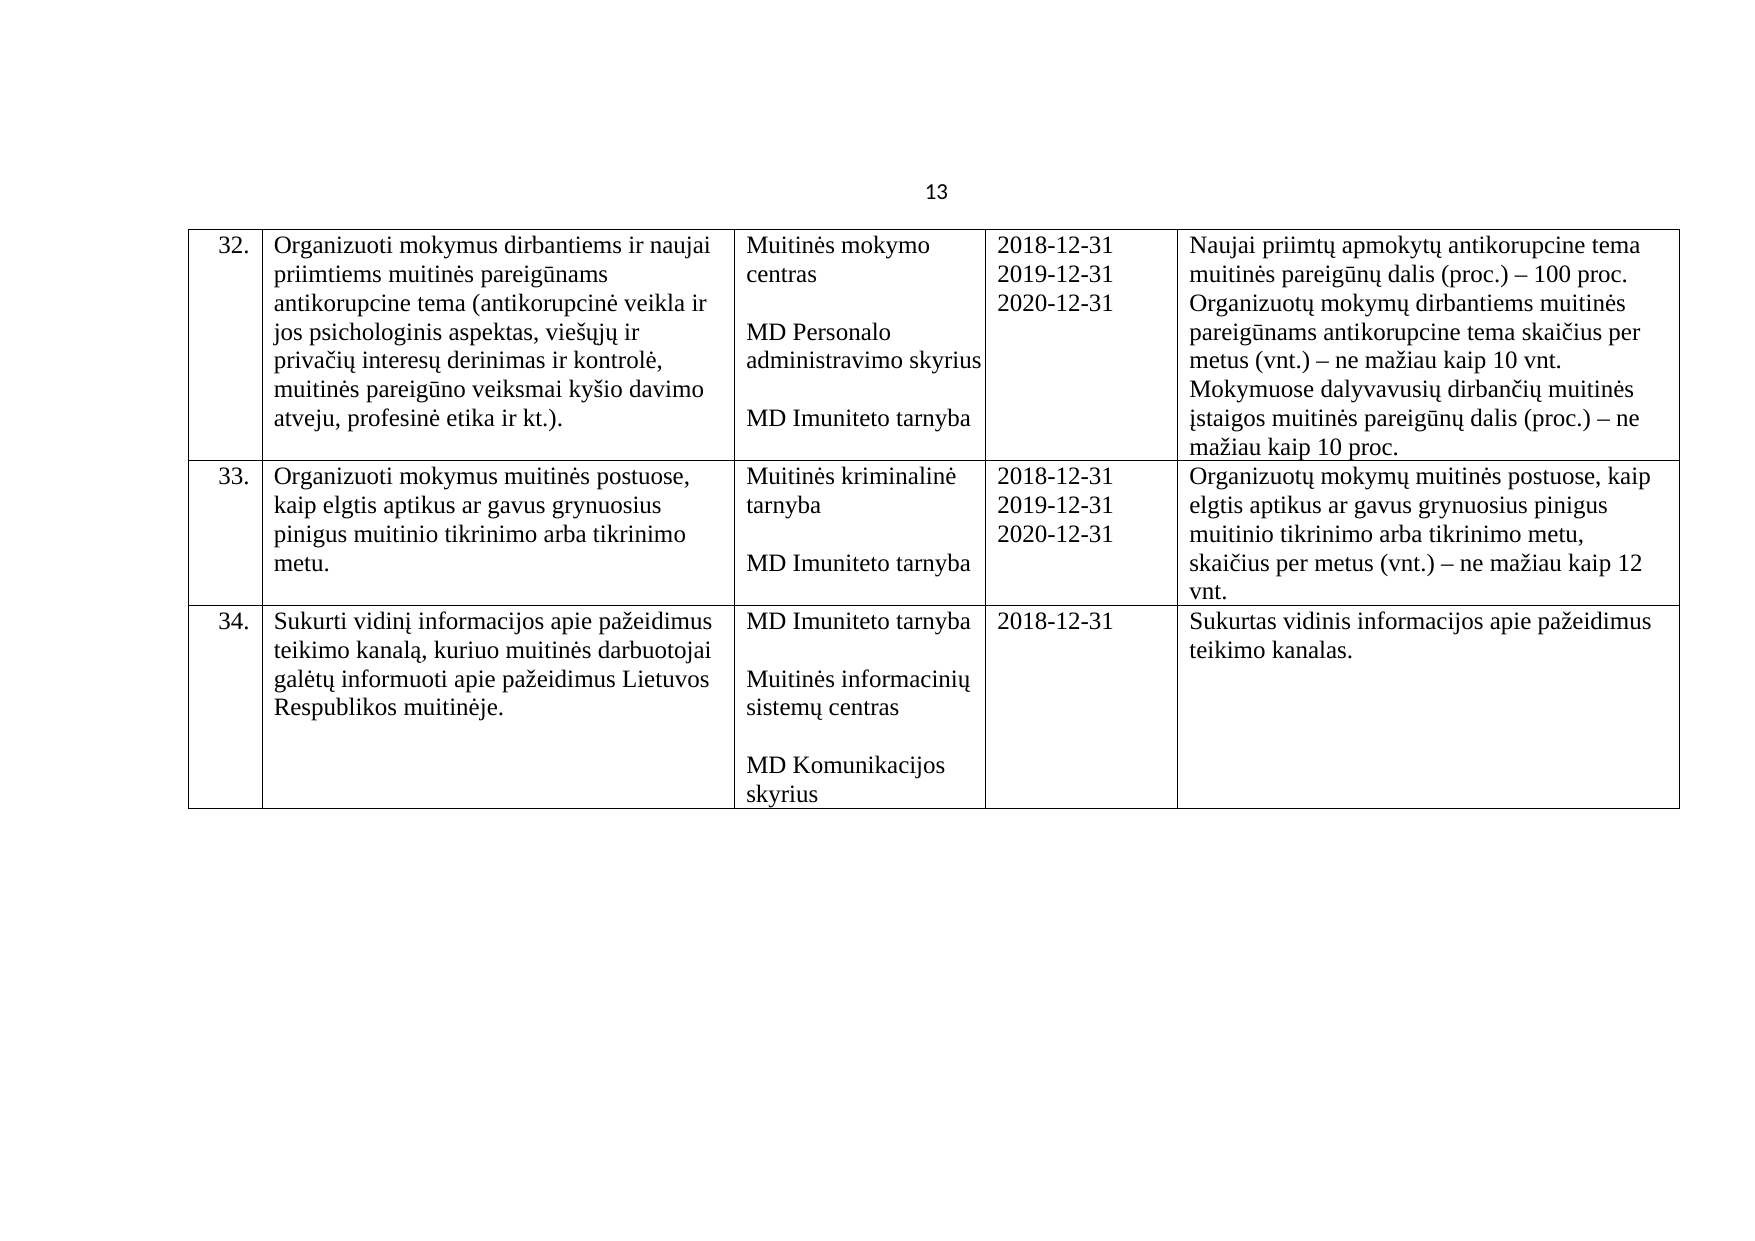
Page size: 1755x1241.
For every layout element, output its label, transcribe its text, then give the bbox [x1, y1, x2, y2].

table_cell MD Imuniteto tarnyba Muitinės informacinių sistemų centras MD Komunikacijos skyrius [735, 606, 985, 807]
table_cell 2018-12-31 2019-12-31 2020-12-31 [986, 230, 1177, 460]
table_cell 2018-12-31 2019-12-31 2020-12-31 [986, 461, 1177, 605]
table_cell Sukurtas vidinis informacijos apie pažeidimus teikimo kanalas. [1178, 606, 1679, 807]
table_cell 2018-12-31 [986, 606, 1177, 807]
table_cell 33. [189, 461, 262, 605]
table_cell Organizuotų mokymų muitinės postuose, kaip elgtis aptikus ar gavus grynuosius pinigus muitinio tikrinimo arba tikrinimo metu, skaičius per metus (vnt.) – ne mažiau kaip 12 vnt. [1178, 461, 1679, 605]
table_cell Naujai priimtų apmokytų antikorupcine tema muitinės pareigūnų dalis (proc.) – 100 proc. Organizuotų mokymų dirbantiems muitinės pareigūnams antikorupcine tema skaičius per metus (vnt.) – ne mažiau kaip 10 vnt. Mokymuose dalyvavusių dirbančių muitinės įstaigos muitinės pareigūnų dalis (proc.) – ne mažiau kaip 10 proc. [1178, 230, 1679, 460]
table_cell Organizuoti mokymus dirbantiems ir naujai priimtiems muitinės pareigūnams antikorupcine tema (antikorupcinė veikla ir jos psichologinis aspektas, viešųjų ir privačių interesų derinimas ir kontrolė, muitinės pareigūno veiksmai kyšio davimo atveju, profesinė etika ir kt.). [263, 230, 734, 460]
table_cell Organizuoti mokymus muitinės postuose, kaip elgtis aptikus ar gavus grynuosius pinigus muitinio tikrinimo arba tikrinimo metu. [263, 461, 734, 605]
table_cell Muitinės mokymo centras MD Personalo administravimo skyrius MD Imuniteto tarnyba [735, 230, 985, 460]
table_cell Sukurti vidinį informacijos apie pažeidimus teikimo kanalą, kuriuo muitinės darbuotojai galėtų informuoti apie pažeidimus Lietuvos Respublikos muitinėje. [263, 606, 734, 807]
table_cell 32. [189, 230, 262, 460]
table_cell 34. [189, 606, 262, 807]
table_cell Muitinės kriminalinė tarnyba MD Imuniteto tarnyba [735, 461, 985, 605]
